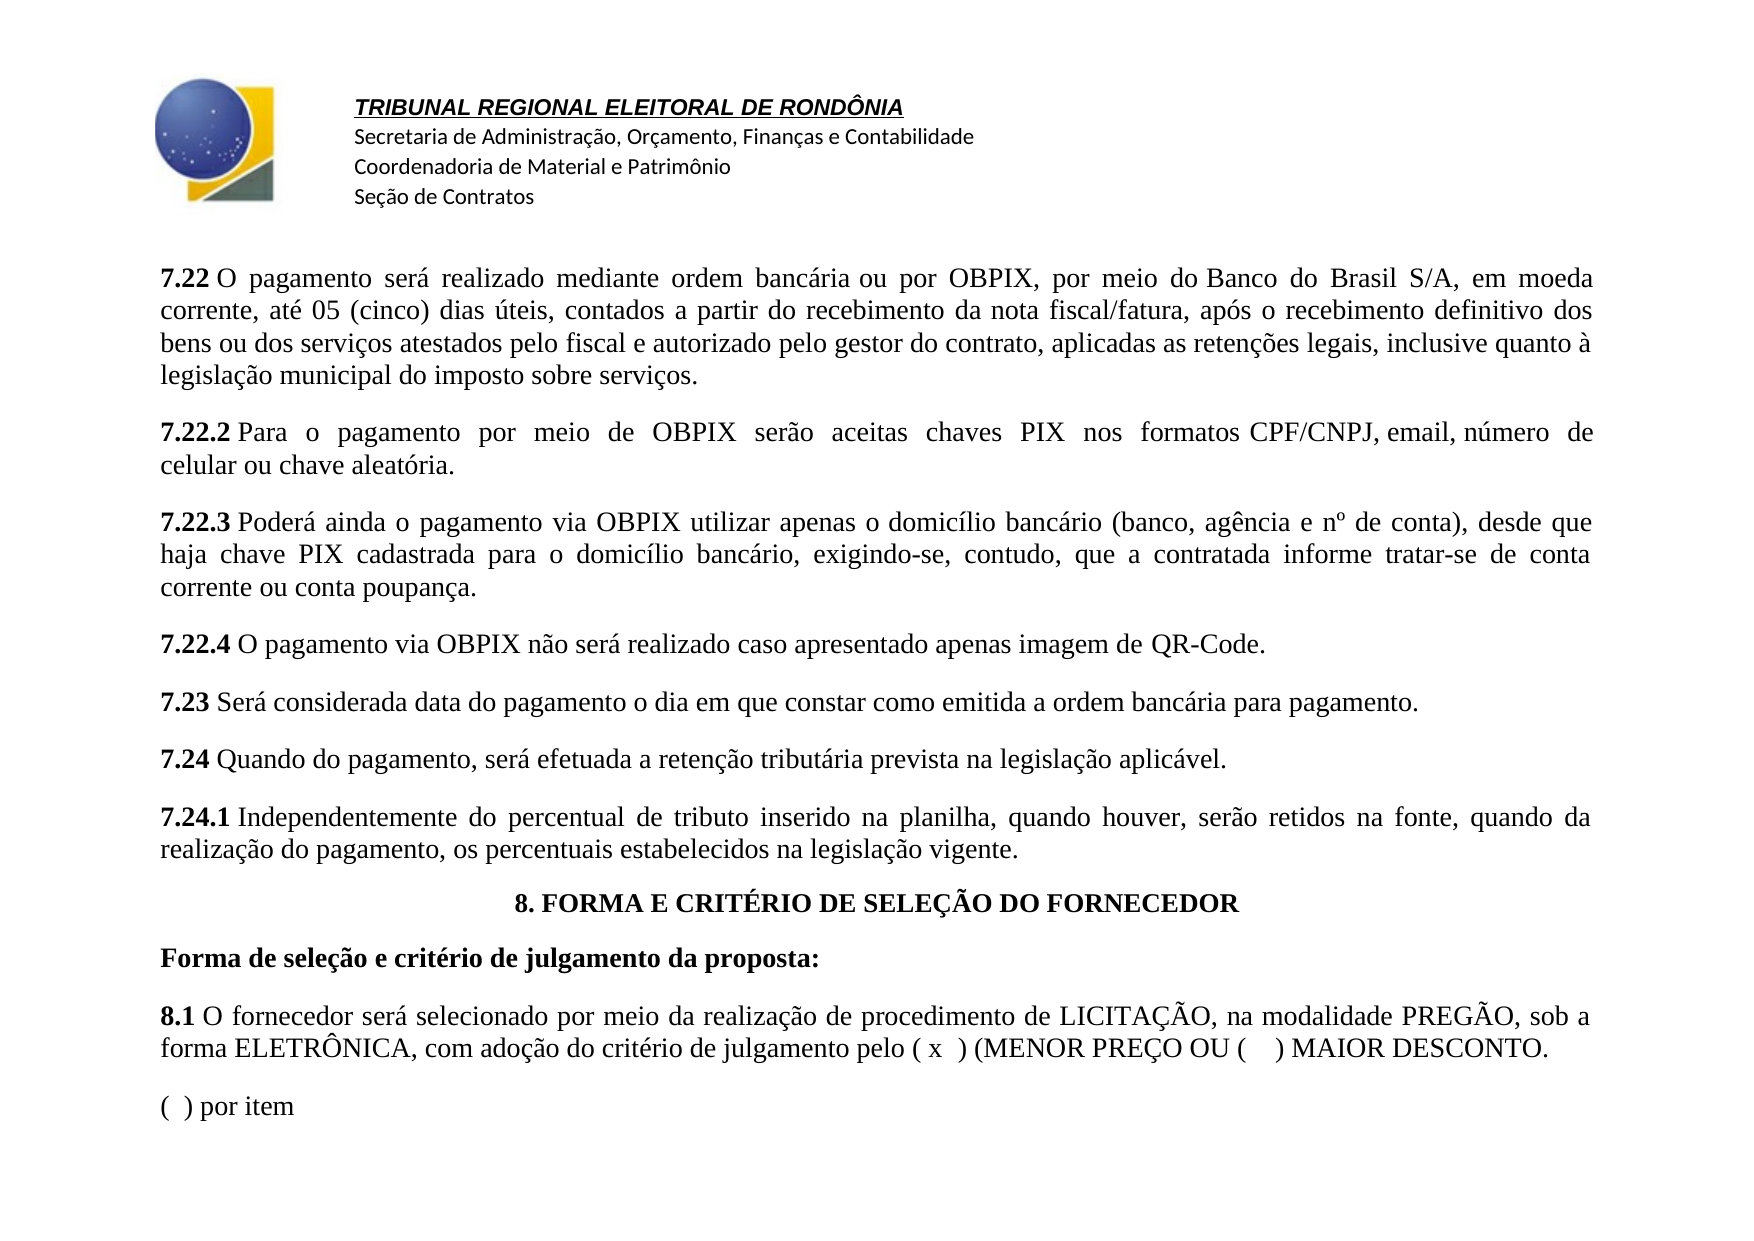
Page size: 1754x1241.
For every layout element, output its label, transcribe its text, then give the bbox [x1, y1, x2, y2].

text 7.24.1 Independentemente do percentual de tributo inserido na planilha, quando houver, serão retidos na fonte, quando da realização do pagamento, os percentuais estabelecidos na legislação vigente. [160, 799, 1594, 864]
text 8. FORMA E CRITÉRIO DE SELEÇÃO DO FORNECEDOR [148, 887, 1606, 918]
text ( ) por item [160, 1088, 1594, 1121]
text 7.22 O pagamento será realizado mediante ordem bancária ou por OBPIX, por meio do Banco do Brasil S/A, em moeda corrente, até 05 (cinco) dias úteis, contados a partir do recebimento da nota fiscal/fatura, após o recebimento definitivo dos bens ou dos serviços atestados pelo fiscal e autorizado pelo gestor do contrato, aplicadas as retenções legais, inclusive quanto à legislação municipal do imposto sobre serviços. [160, 261, 1594, 390]
text 7.24 Quando do pagamento, será efetuada a retenção tributária prevista na legislação aplicável. [160, 742, 1594, 774]
text Forma de seleção e critério de julgamento da proposta: [160, 941, 1594, 974]
text 8.1 O fornecedor será selecionado por meio da realização de procedimento de LICITAÇÃO, na modalidade PREGÃO, sob a forma ELETRÔNICA, com adoção do critério de julgamento pelo ( x ) (MENOR PREÇO OU ( ) MAIOR DESCONTO. [160, 999, 1594, 1063]
text 7.22.3 Poderá ainda o pagamento via OBPIX utilizar apenas o domicílio bancário (banco, agência e nº de conta), desde que haja chave PIX cadastrada para o domicílio bancário, exigindo-se, contudo, que a contratada informe tratar-se de conta corrente ou conta poupança. [160, 505, 1594, 602]
text 7.23 Será considerada data do pagamento o dia em que constar como emitida a ordem bancária para pagamento. [160, 685, 1594, 717]
text 7.22.4 O pagamento via OBPIX não será realizado caso apresentado apenas imagem de QR-Code. [160, 627, 1594, 660]
text 7.22.2 Para o pagamento por meio de OBPIX serão aceitas chaves PIX nos formatos CPF/CNPJ, email, número de celular ou chave aleatória. [160, 415, 1594, 480]
